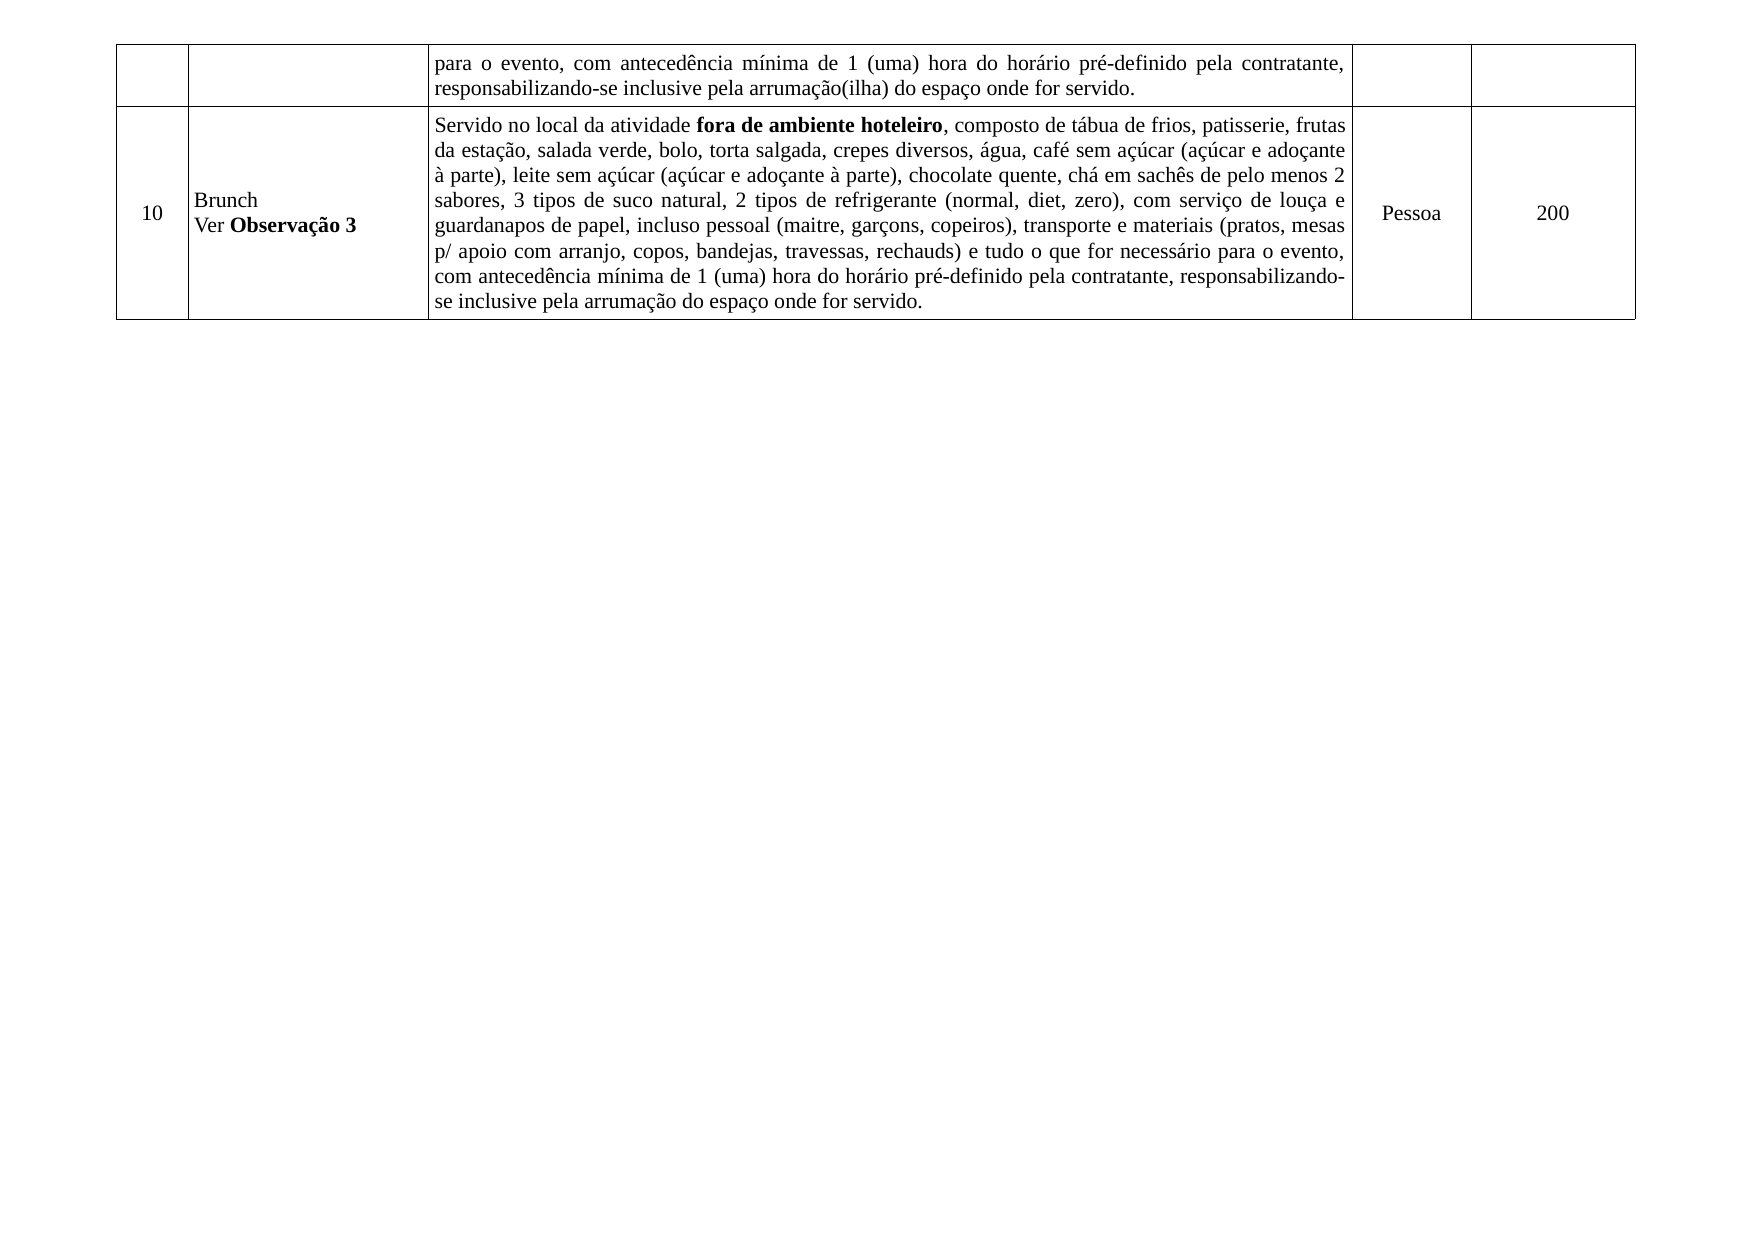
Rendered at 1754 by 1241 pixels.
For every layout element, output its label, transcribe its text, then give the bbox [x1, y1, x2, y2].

table_cell [189, 45, 428, 106]
table_cell [1353, 45, 1471, 106]
table_cell 10 [117, 107, 188, 319]
table_cell Pessoa [1353, 107, 1471, 319]
table_cell para o evento, com antecedência mínima de 1 (uma) hora do horário pré-definido pela contratante, responsabilizando-se inclusive pela arrumação(ilha) do espaço onde for servido. [429, 45, 1352, 106]
table_cell [1472, 45, 1635, 106]
table_cell Brunch Ver Observação 3 [189, 107, 428, 319]
table_cell Servido no local da atividade fora de ambiente hoteleiro, composto de tábua de frios, patisserie, frutas da estação, salada verde, bolo, torta salgada, crepes diversos, água, café sem açúcar (açúcar e adoçante à parte), leite sem açúcar (açúcar e adoçante à parte), chocolate quente, chá em sachês de pelo menos 2 sabores, 3 tipos de suco natural, 2 tipos de refrigerante (normal, diet, zero), com serviço de louça e guardanapos de papel, incluso pessoal (maitre, garçons, copeiros), transporte e materiais (pratos, mesas p/ apoio com arranjo, copos, bandejas, travessas, rechauds) e tudo o que for necessário para o evento, com antecedência mínima de 1 (uma) hora do horário pré-definido pela contratante, responsabilizando-se inclusive pela arrumação do espaço onde for servido. [429, 107, 1352, 319]
table_cell 200 [1472, 107, 1635, 319]
table_cell [117, 45, 188, 106]
